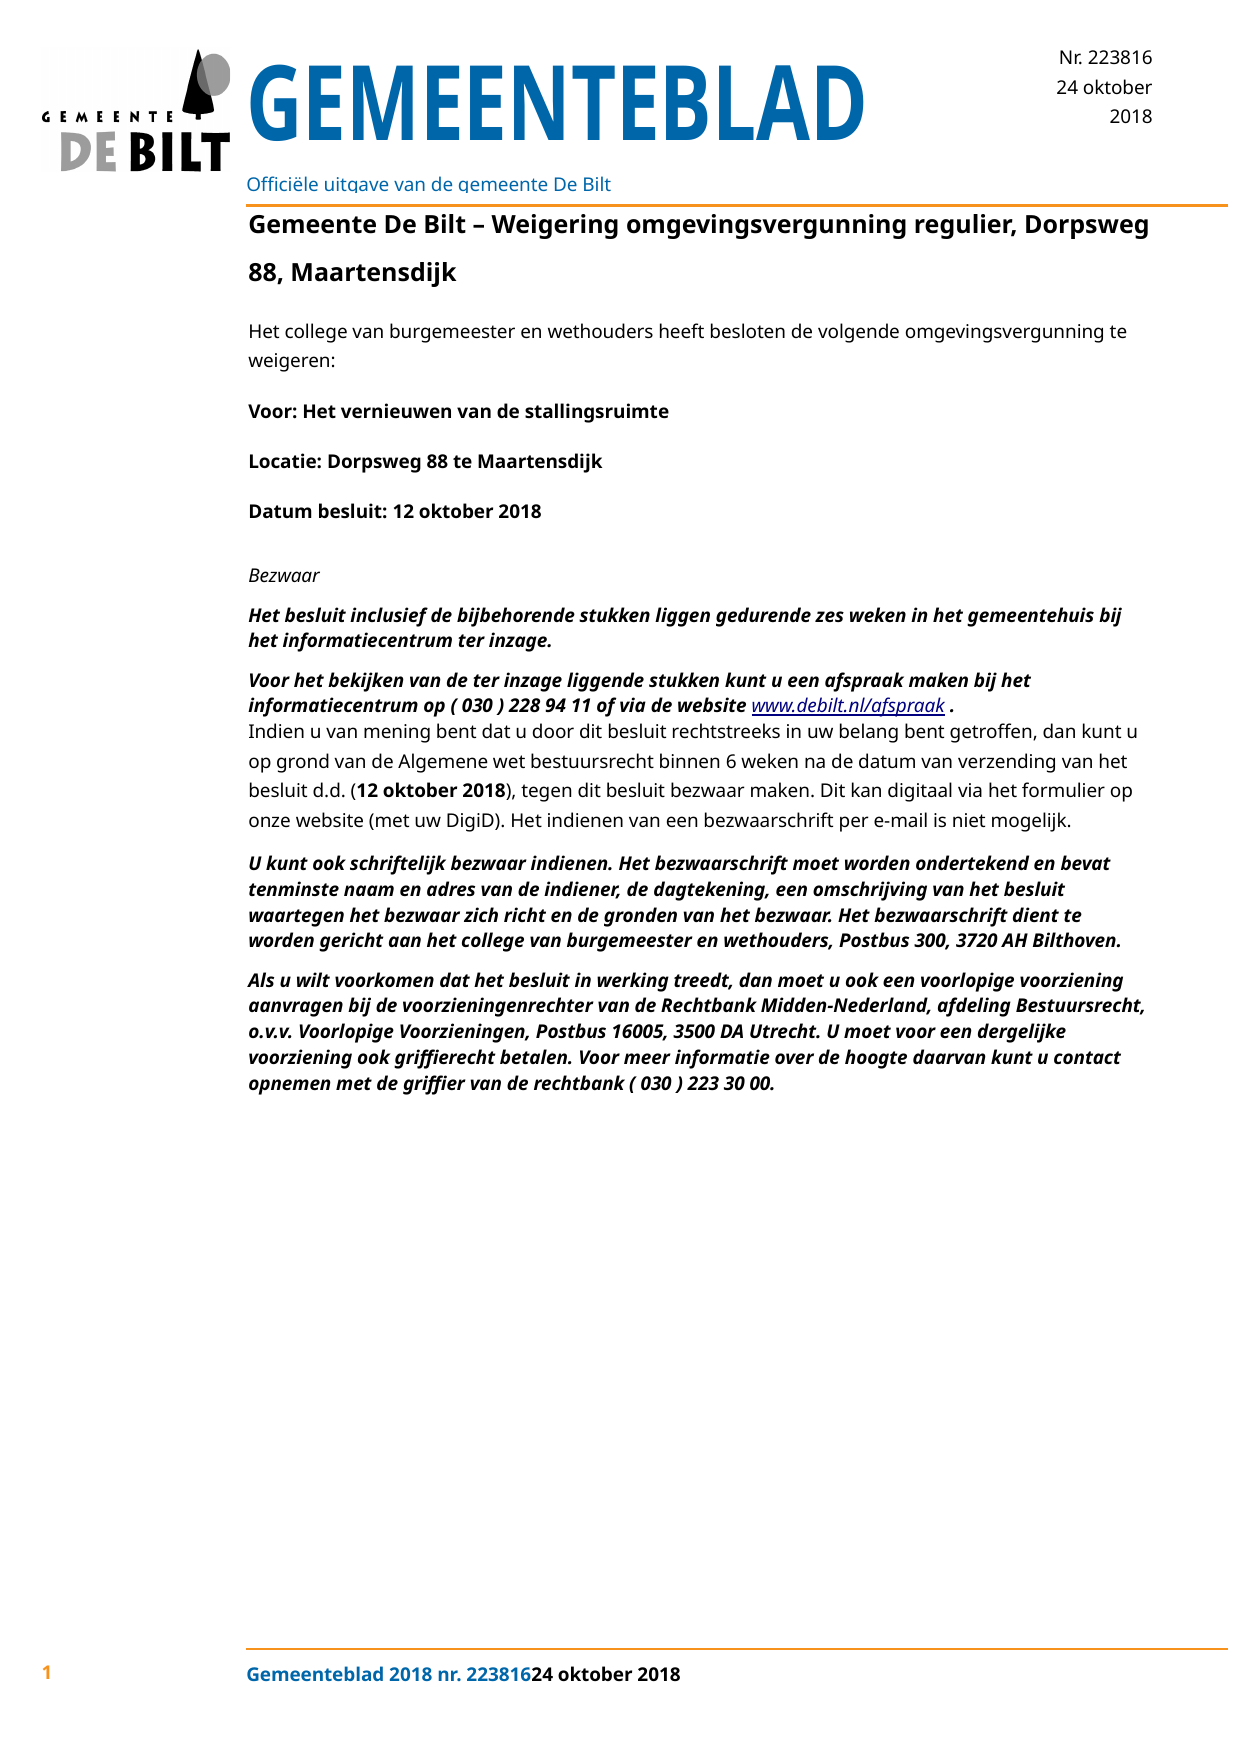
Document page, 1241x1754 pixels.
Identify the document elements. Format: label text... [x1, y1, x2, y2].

text Gemeente De Bilt – Weigering omgevingsvergunning regulier, Dorpsweg 88, Maartensdijk [248, 207, 1152, 288]
text Het besluit inclusief de bijbehorende stukken liggen gedurende zes weken in het gemeentehuis bij het informatiecentrum ter inzage. [248, 602, 1152, 653]
text Voor het bekijken van de ter inzage liggende stukken kunt u een afspraak maken bij het informatiecentrum op ( 030 ) 228 94 11 of via de website www.debilt.nl/afspraak . [248, 667, 1152, 718]
text Indien u van mening bent dat u door dit besluit rechtstreeks in uw belang bent getroffen, dan kunt u op grond van de Algemene wet bestuursrecht binnen 6 weken na de datum van verzending van het besluit d.d. (12 oktober 2018), tegen dit besluit bezwaar maken. Dit kan digitaal via het formulier op onze website (met uw DigiD). Het indienen van een bezwaarschrift per e-mail is niet mogelijk. [248, 718, 1152, 833]
text Locatie: Dorpsweg 88 te Maartensdijk [248, 448, 1152, 474]
text Voor: Het vernieuwen van de stallingsruimte [248, 398, 1152, 424]
text Datum besluit: 12 oktober 2018 [248, 499, 1152, 524]
text Als u wilt voorkomen dat het besluit in werking treedt, dan moet u ook een voorlopige voorziening aanvragen bij de voorzieningenrechter van de Rechtbank Midden-Nederland, afdeling Bestuursrecht, o.v.v. Voorlopige Voorzieningen, Postbus 16005, 3500 DA Utrecht. U moet voor een dergelijke voorziening ook griffierecht betalen. Voor meer informatie over de hoogte daarvan kunt u contact opnemen met de griffier van de rechtbank ( 030 ) 223 30 00. [248, 967, 1152, 1095]
text Het college van burgemeester en wethouders heeft besloten de volgende omgevingsvergunning te weigeren: [248, 318, 1152, 373]
text U kunt ook schriftelijk bezwaar indienen. Het bezwaarschrift moet worden ondertekend en bevat tenminste naam en adres van de indiener, de dagtekening, een omschrijving van het besluit waartegen het bezwaar zich richt en de gronden van het bezwaar. Het bezwaarschrift dient te worden gericht aan het college van burgemeester en wethouders, Postbus 300, 3720 AH Bilthoven. [248, 850, 1152, 953]
text Bezwaar [248, 563, 1152, 588]
picture [41, 47, 231, 172]
